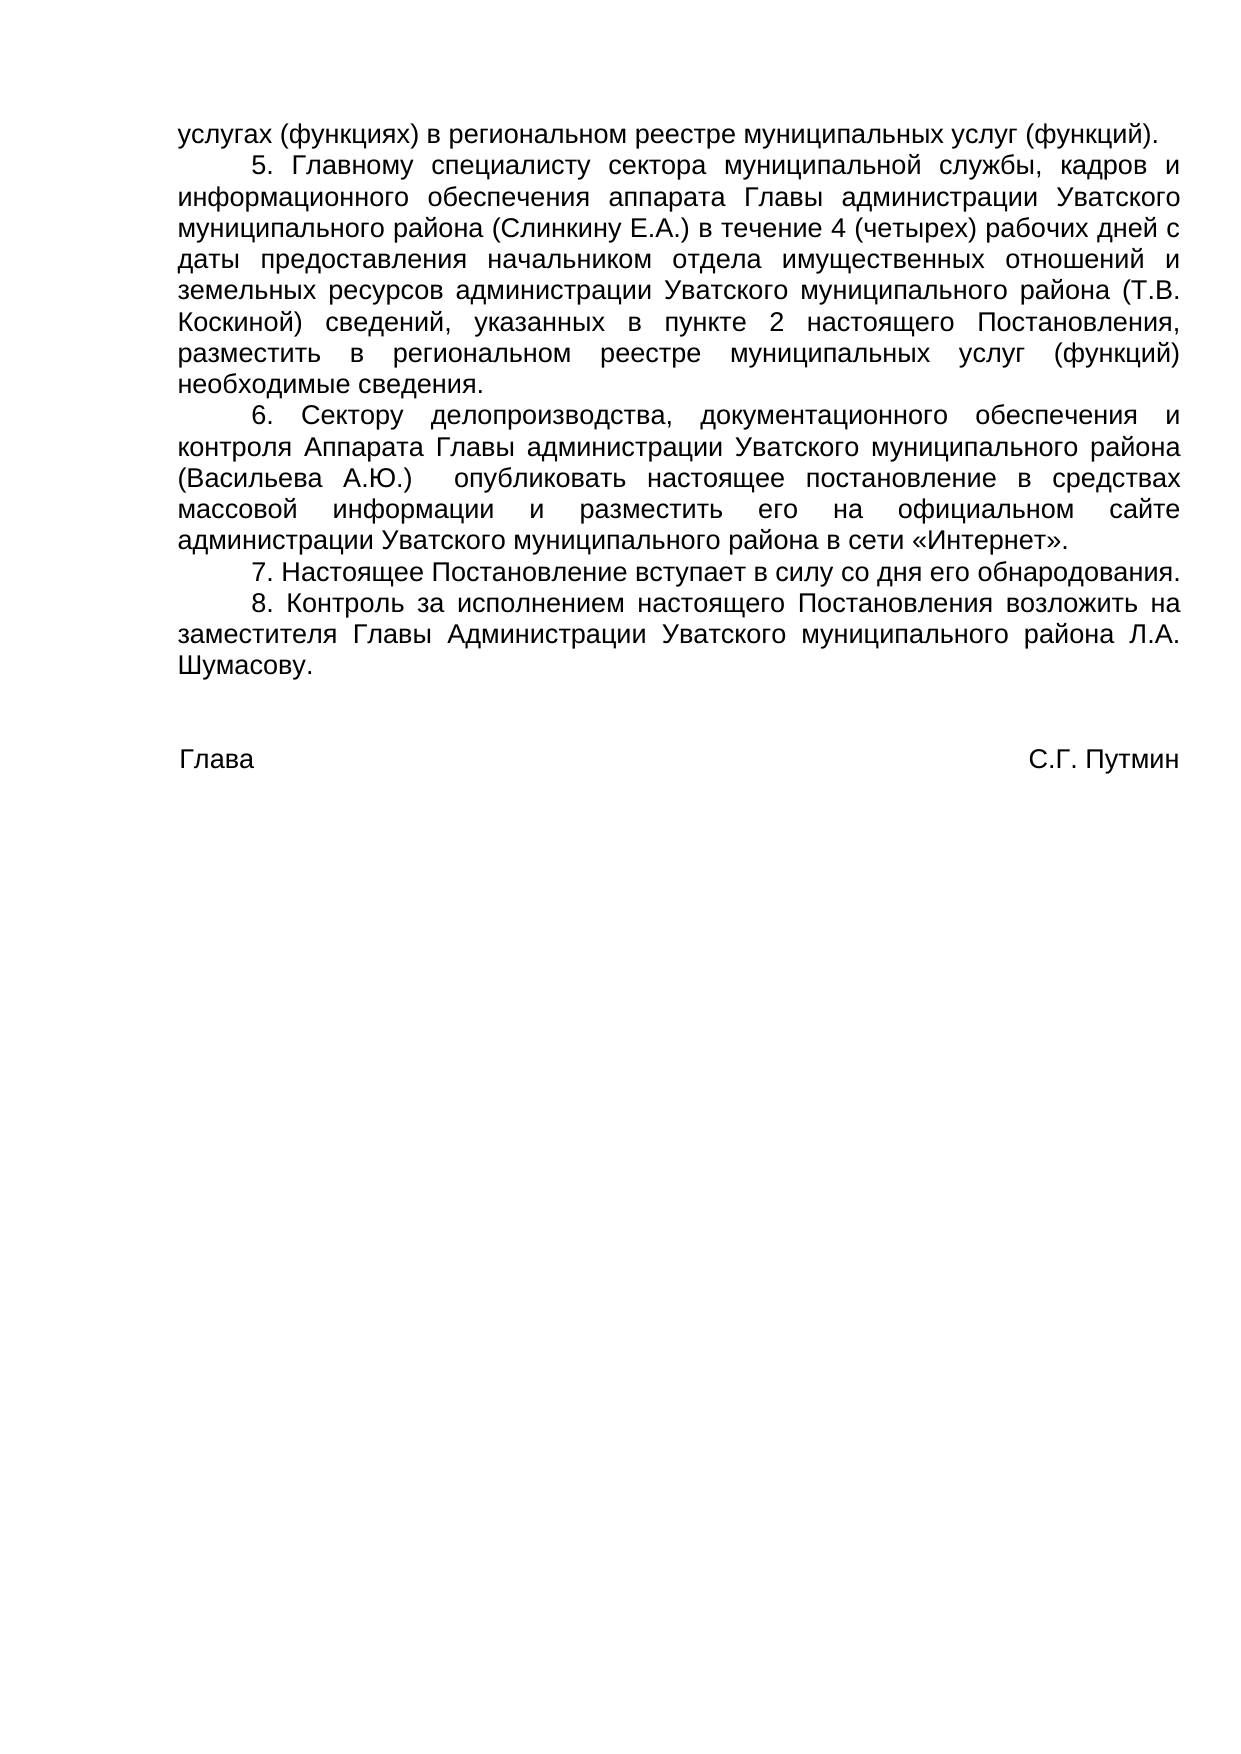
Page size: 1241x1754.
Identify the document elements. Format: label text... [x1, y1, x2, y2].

text 5. Главному специалисту сектора муниципальной службы, кадров и информационного обеспечения аппарата Главы администрации Уватского муниципального района (Слинкину Е.А.) в течение 4 (четырех) рабочих дней с даты предоставления начальником отдела имущественных отношений и земельных ресурсов администрации Уватского муниципального района (Т.В. Коскиной) сведений, указанных в пункте 2 настоящего Постановления, разместить в региональном реестре муниципальных услуг (функций) необходимые сведения. [177, 149, 1181, 399]
text услугах (функциях) в региональном реестре муниципальных услуг (функций). [177, 118, 1181, 149]
text 7. Настоящее Постановление вступает в силу со дня его обнародования. [177, 556, 1181, 587]
text 8. Контроль за исполнением настоящего Постановления возложить на заместителя Главы Администрации Уватского муниципального района Л.А. Шумасову. [177, 587, 1181, 681]
text Глава С.Г. Путмин [177, 743, 1181, 774]
text 6. Сектору делопроизводства, документационного обеспечения и контроля Аппарата Главы администрации Уватского муниципального района (Васильева А.Ю.) опубликовать настоящее постановление в средствах массовой информации и разместить его на официальном сайте администрации Уватского муниципального района в сети «Интернет». [177, 399, 1181, 556]
